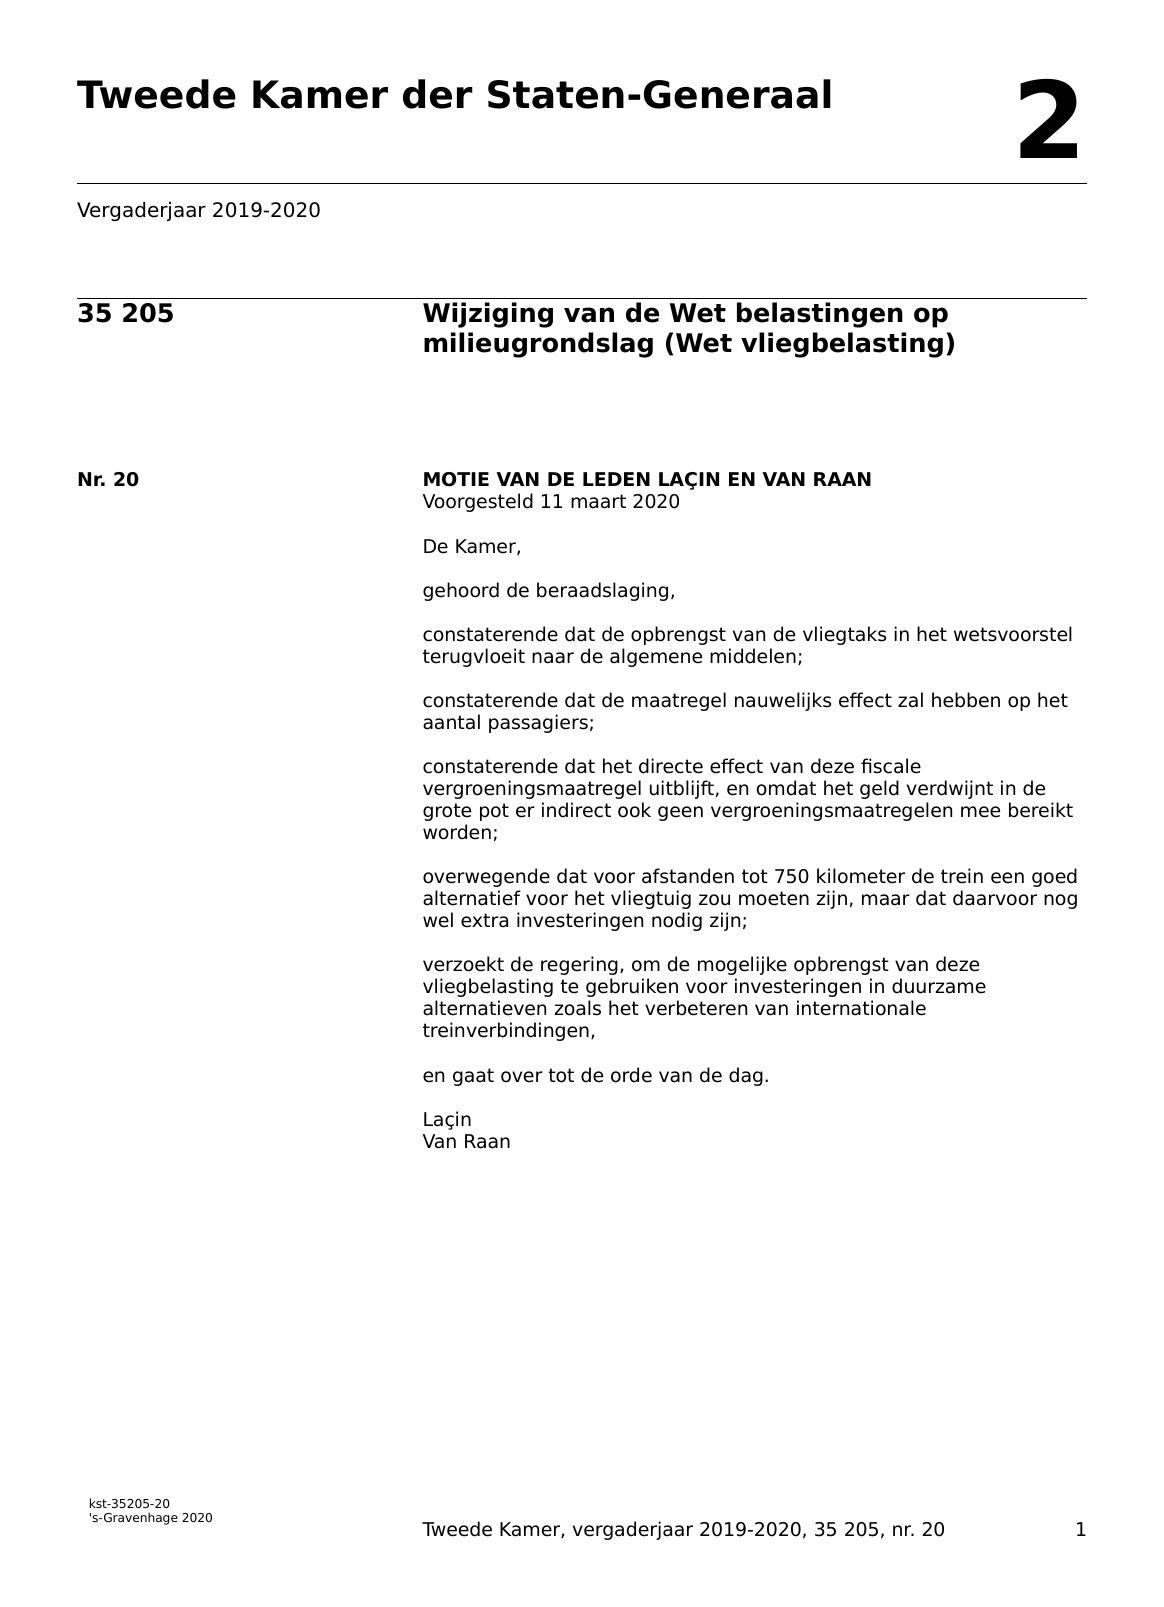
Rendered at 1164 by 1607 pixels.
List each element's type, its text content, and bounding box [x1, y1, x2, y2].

table_cell Vergaderjaar 2019-2020 [77, 184, 1087, 298]
text Laçin [422, 1109, 1087, 1131]
text gehoord de beraadslaging, [422, 580, 1087, 602]
text constaterende dat de opbrengst van de vliegtaks in het wetsvoorstel terugvloeit naar de algemene middelen; [422, 624, 1087, 668]
subtitle 35 205 Wijziging van de Wet belastingen op milieugrondslag (Wet vliegbelasting) [77, 299, 1087, 358]
text kst-35205-20 [88, 1497, 323, 1511]
text constaterende dat het directe effect van deze fiscale vergroeningsmaatregel uitblijft, en omdat het geld verdwijnt in de grote pot er indirect ook geen vergroeningsmaatregelen mee bereikt worden; [422, 756, 1087, 844]
text 's-Gravenhage 2020 [88, 1511, 323, 1525]
text verzoekt de regering, om de mogelijke opbrengst van deze vliegbelasting te gebruiken voor investeringen in duurzame alternatieven zoals het verbeteren van internationale treinverbindingen, [422, 954, 1087, 1042]
subtitle Nr. 20 MOTIE VAN DE LEDEN LAÇIN EN VAN RAAN [77, 469, 1087, 491]
table_header 2 [886, 59, 1087, 183]
text constaterende dat de maatregel nauwelijks effect zal hebben op het aantal passagiers; [422, 690, 1087, 734]
text overwegende dat voor afstanden tot 750 kilometer de trein een goed alternatief voor het vliegtuig zou moeten zijn, maar dat daarvoor nog wel extra investeringen nodig zijn; [422, 866, 1087, 932]
text Van Raan [422, 1131, 1087, 1153]
text Voorgesteld 11 maart 2020 [422, 491, 1087, 513]
text en gaat over tot de orde van de dag. [422, 1064, 1087, 1086]
table_header Tweede Kamer der Staten-Generaal [77, 59, 886, 183]
text De Kamer, [422, 536, 1087, 557]
